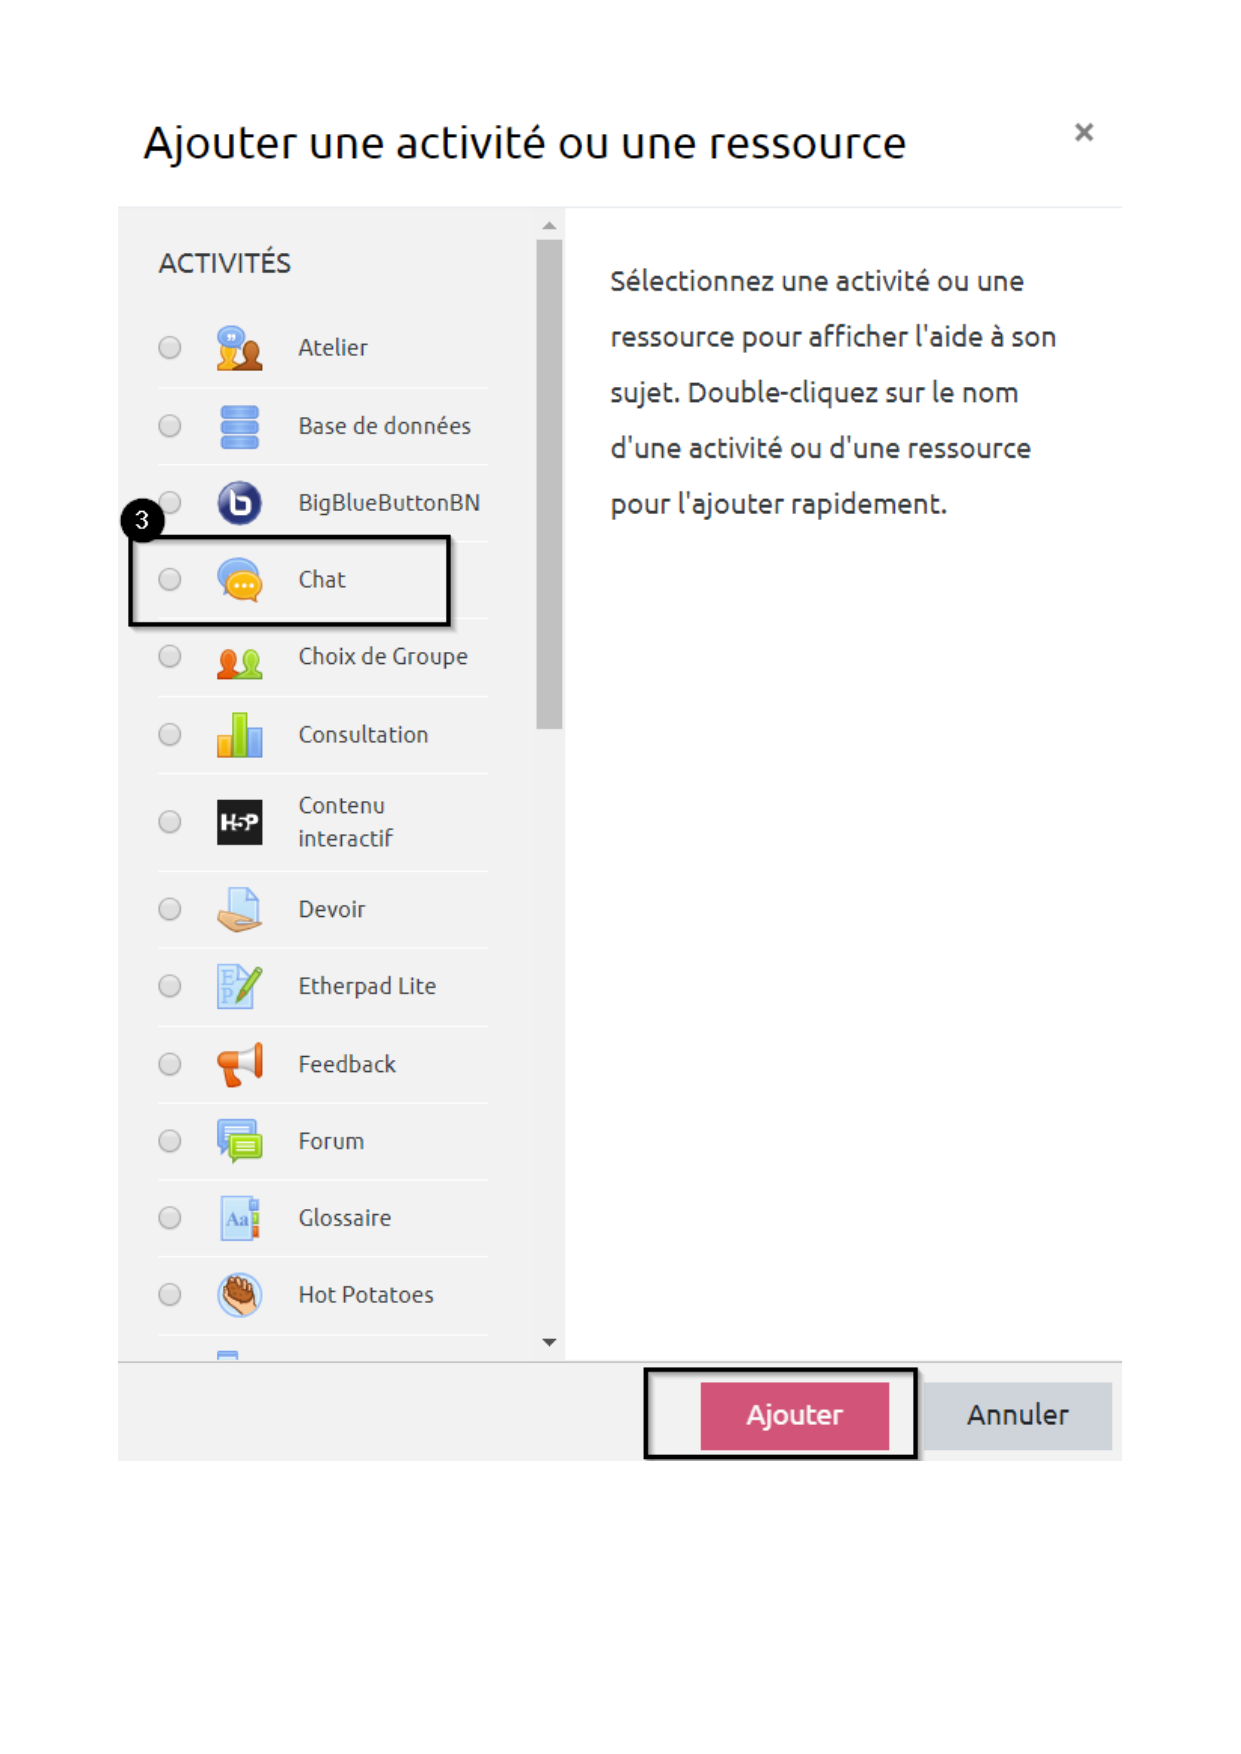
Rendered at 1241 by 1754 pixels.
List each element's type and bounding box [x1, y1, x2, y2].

picture [118, 118, 1123, 1461]
